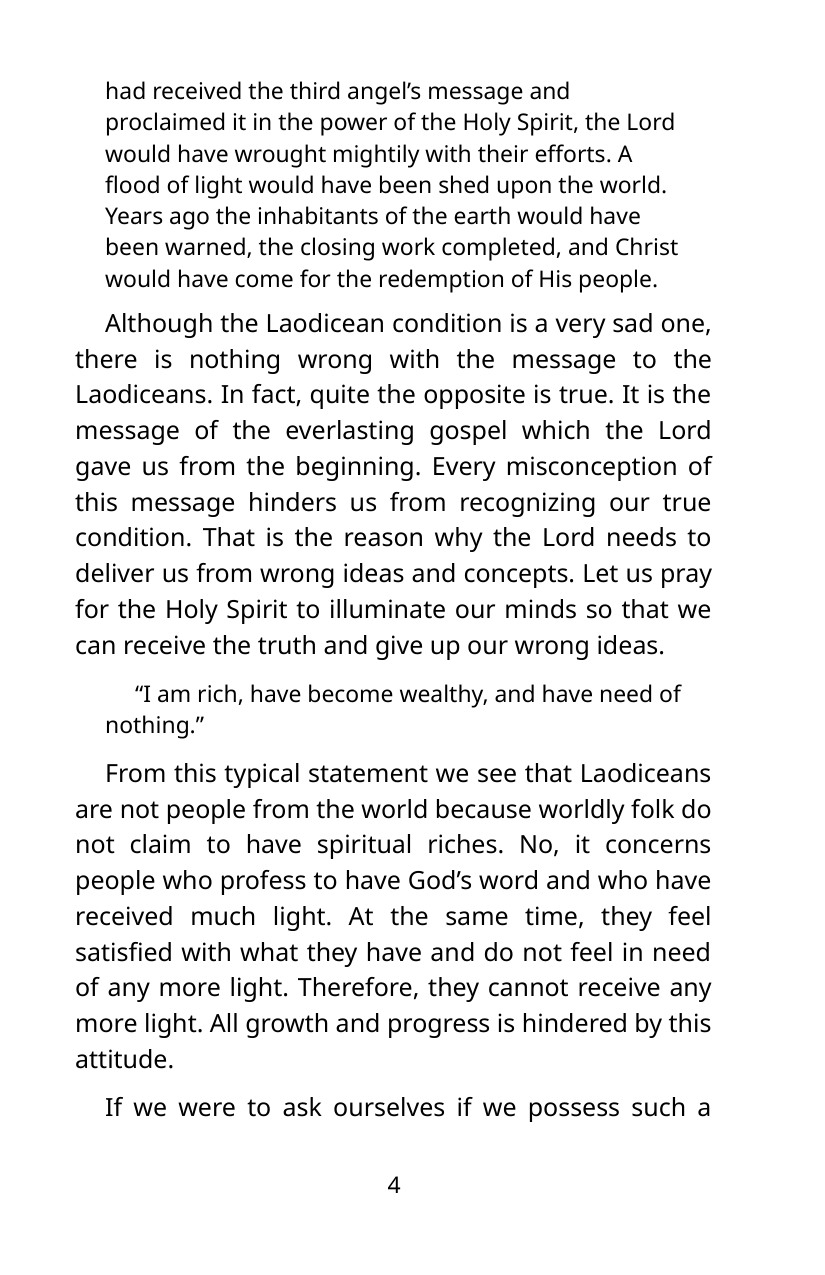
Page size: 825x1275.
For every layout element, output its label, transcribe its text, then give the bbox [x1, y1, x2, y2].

text “I am rich, have become wealthy, and have need of nothing.” [105, 678, 682, 741]
text From this typical statement we see that Laodiceans are not people from the world because worldly folk do not claim to have spiritual riches. No, it concerns people who profess to have God’s word and who have received much light. At the same time, they feel satisfied with what they have and do not feel in need of any more light. Therefore, they cannot receive any more light. All growth and progress is hindered by this attitude. [75, 756, 712, 1075]
text If we were to ask ourselves if we possess such a [75, 1089, 712, 1123]
text Although the Laodicean condition is a very sad one, there is nothing wrong with the message to the Laodiceans. In fact, quite the opposite is true. It is the message of the everlasting gospel which the Lord gave us from the beginning. Every misconception of this message hinders us from recognizing our true condition. That is the reason why the Lord needs to deliver us from wrong ideas and concepts. Let us pray for the Holy Spirit to illuminate our minds so that we can receive the truth and give up our wrong ideas. [75, 306, 712, 661]
text had received the third angel’s message and proclaimed it in the power of the Holy Spirit, the Lord would have wrought mightily with their efforts. A flood of light would have been shed upon the world. Years ago the inhabitants of the earth would have been warned, the closing work completed, and Christ would have come for the redemption of His people. [105, 75, 682, 294]
